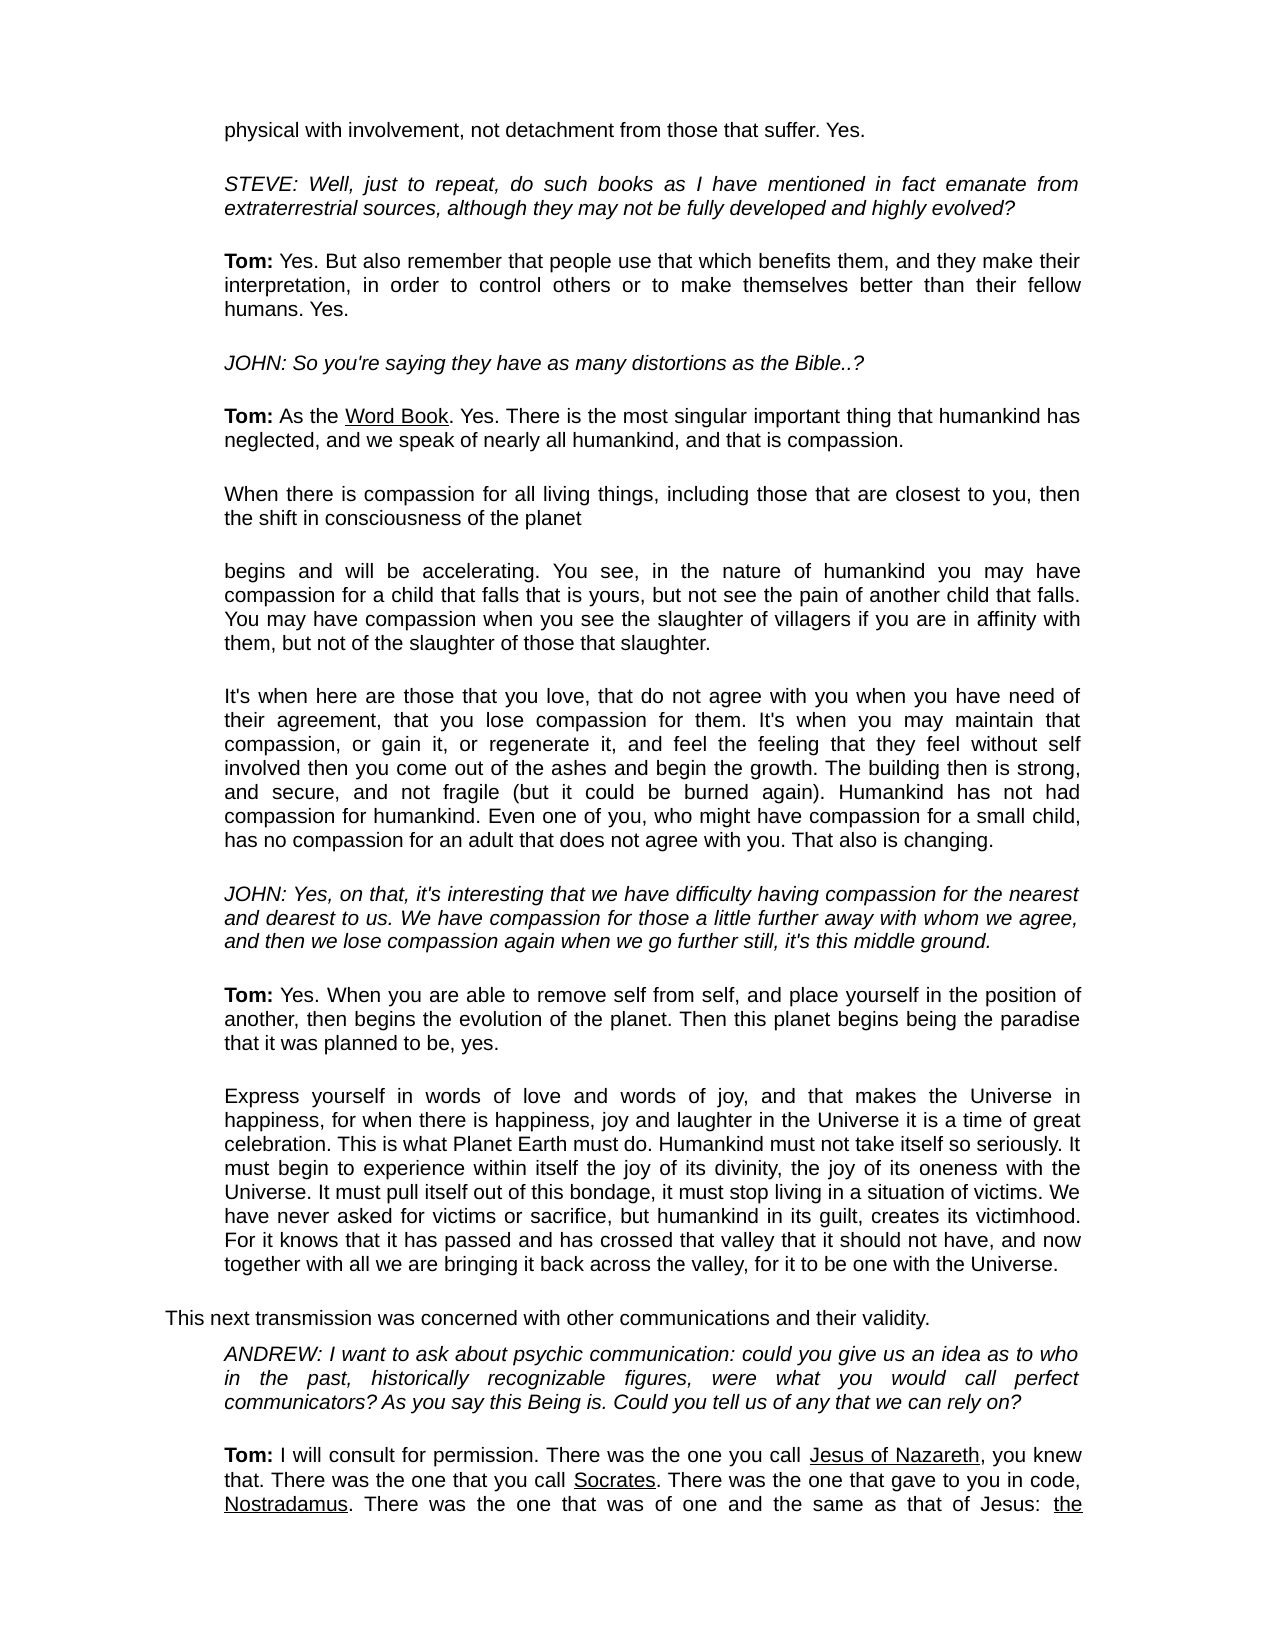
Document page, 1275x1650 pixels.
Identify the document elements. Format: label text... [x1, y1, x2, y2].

text It's when here are those that you love, that do not agree with you when you have need of their agreement, that you lose compassion for them. It's when you may maintain that compassion, or gain it, or regenerate it, and feel the feeling that they feel without self involved then you come out of the ashes and begin the growth. The building then is strong, and secure, and not fragile (but it could be burned again). Humankind has not had compassion for humankind. Even one of you, who might have compassion for a small child, has no compassion for an adult that does not agree with you. That also is changing. [224, 684, 1082, 852]
text Tom: Yes. But also remember that people use that which benefits them, and they make their interpretation, in order to control others or to make themselves better than their fellow humans. Yes. [224, 249, 1082, 321]
text When there is compassion for all living things, including those that are closest to you, then the shift in consciousness of the planet [224, 482, 1082, 529]
text Express yourself in words of love and words of joy, and that makes the Universe in happiness, for when there is happiness, joy and laughter in the Universe it is a time of great celebration. This is what Planet Earth must do. Humankind must not take itself so seriously. It must begin to experience within itself the joy of its divinity, the joy of its oneness with the Universe. It must pull itself out of this bondage, it must stop living in a situation of victims. We have never asked for victims or sacrifice, but humankind in its guilt, creates its victimhood. For it knows that it has passed and has crossed that valley that it should not have, and now together with all we are bringing it back across the valley, for it to be one with the Universe. [224, 1084, 1082, 1276]
text JOHN: Yes, on that, it's interesting that we have difficulty having compassion for the nearest and dearest to us. We have compassion for those a little further away with whom we agree, and then we lose compassion again when we go further still, it's this middle ground. [224, 881, 1082, 953]
text JOHN: So you're saying they have as many distortions as the Bible..? [224, 351, 1082, 374]
text physical with involvement, not detachment from those that suffer. Yes. [224, 118, 1082, 142]
text Tom: As the Word Book. Yes. There is the most singular important thing that humankind has neglected, and we speak of nearly all humankind, and that is compassion. [224, 404, 1082, 452]
text begins and will be accelerating. You see, in the nature of humankind you may have compassion for a child that falls that is yours, but not see the pain of another child that falls. You may have compassion when you see the slaughter of villagers if you are in affinity with them, but not of the slaughter of those that slaughter. [224, 559, 1082, 655]
text Tom: I will consult for permission. There was the one you call Jesus of Nazareth, you knew that. There was the one that you call Socrates. There was the one that gave to you in code, Nostradamus. There was the one that was of one and the same as that of Jesus: the [224, 1443, 1082, 1515]
text STEVE: Well, just to repeat, do such books as I have mentioned in fact emanate from extraterrestrial sources, although they may not be fully developed and highly evolved? [224, 172, 1082, 219]
text Tom: Yes. When you are able to remove self from self, and place yourself in the position of another, then begins the evolution of the planet. Then this planet begins being the paradise that it was planned to be, yes. [224, 983, 1082, 1055]
text This next transmission was concerned with other communications and their validity. [165, 1306, 1141, 1329]
text ANDREW: I want to ask about psychic communication: could you give us an idea as to who in the past, historically recognizable figures, were what you would call perfect communicators? As you say this Being is. Could you tell us of any that we can rely on? [224, 1342, 1082, 1414]
